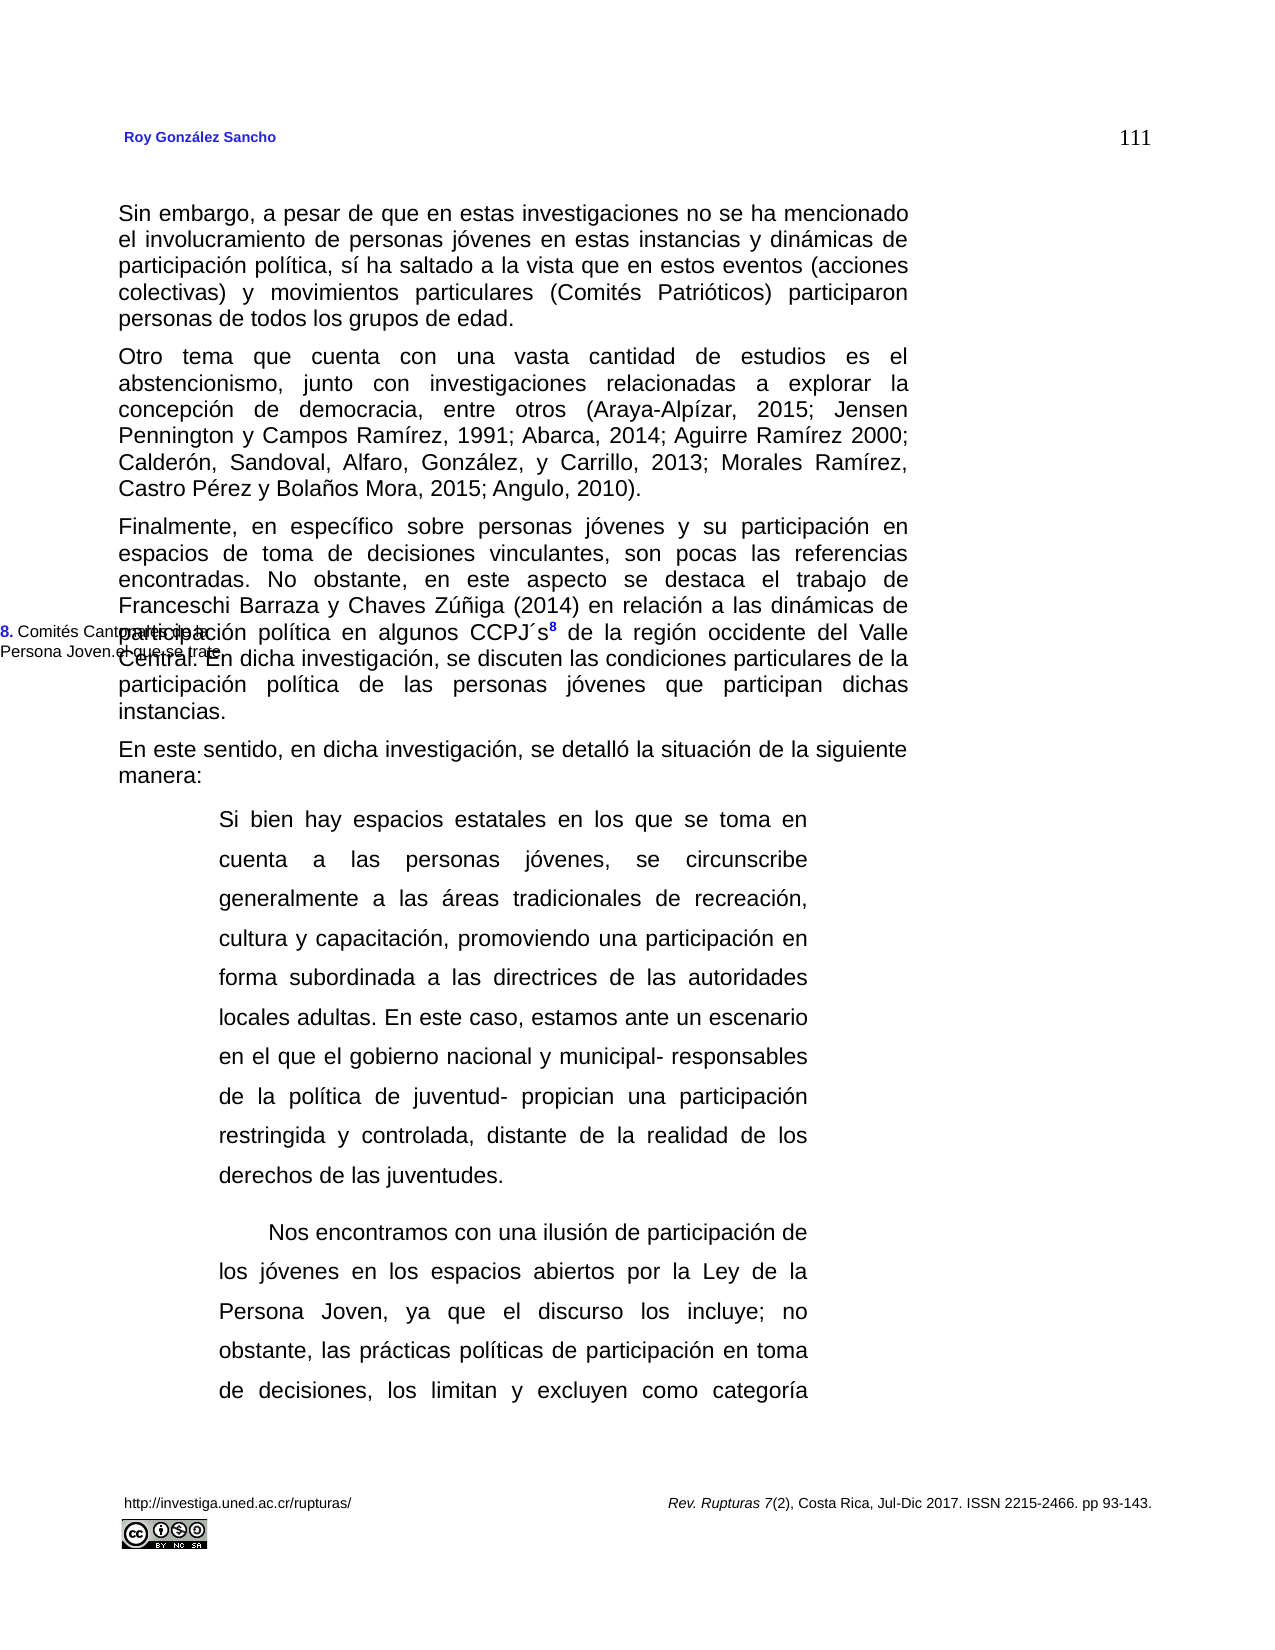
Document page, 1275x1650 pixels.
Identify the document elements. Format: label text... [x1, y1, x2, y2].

text Nos encontramos con una ilusión de participación de los jóvenes en los espacios abiertos por la Ley de la Persona Joven, ya que el discurso los incluye; no obstante, las prácticas políticas de participación en toma de decisiones, los limitan y excluyen como categoría [218, 1219, 808, 1403]
text En este sentido, en dicha investigación, se detalló la situación de la siguiente manera: [118, 736, 909, 788]
text Finalmente, en específico sobre personas jóvenes y su participación en espacios de toma de decisiones vinculantes, son pocas las referencias encontradas. No obstante, en este aspecto se destaca el trabajo de Franceschi Barraza y Chaves Zúñiga (2014) en relación a las dinámicas de participación política en algunos CCPJ´s8 de la región occidente del Valle Central. En dicha investigación, se discuten las condiciones particulares de la participación política de las personas jóvenes que participan dichas instancias. [118, 513, 909, 724]
text Si bien hay espacios estatales en los que se toma en cuenta a las personas jóvenes, se circunscribe generalmente a las áreas tradicionales de recreación, cultura y capacitación, promoviendo una participación en forma subordinada a las directrices de las autoridades locales adultas. En este caso, estamos ante un escenario en el que el gobierno nacional y municipal- responsables de la política de juventud- propician una participación restringida y controlada, distante de la realidad de los derechos de las juventudes. [218, 806, 808, 1188]
text Otro tema que cuenta con una vasta cantidad de estudios es el abstencionismo, junto con investigaciones relacionadas a explorar la concepción de democracia, entre otros (Araya-Alpízar, 2015; Jensen Pennington y Campos Ramírez, 1991; Abarca, 2014; Aguirre Ramírez 2000; Calderón, Sandoval, Alfaro, González, y Carrillo, 2013; Morales Ramírez, Castro Pérez y Bolaños Mora, 2015; Angulo, 2010). [118, 343, 909, 501]
text Sin embargo, a pesar de que en estas investigaciones no se ha mencionado el involucramiento de personas jóvenes en estas instancias y dinámicas de participación política, sí ha saltado a la vista que en estos eventos (acciones colectivas) y movimientos particulares (Comités Patrióticos) participaron personas de todos los grupos de edad. [118, 200, 909, 332]
picture [121, 1519, 208, 1549]
